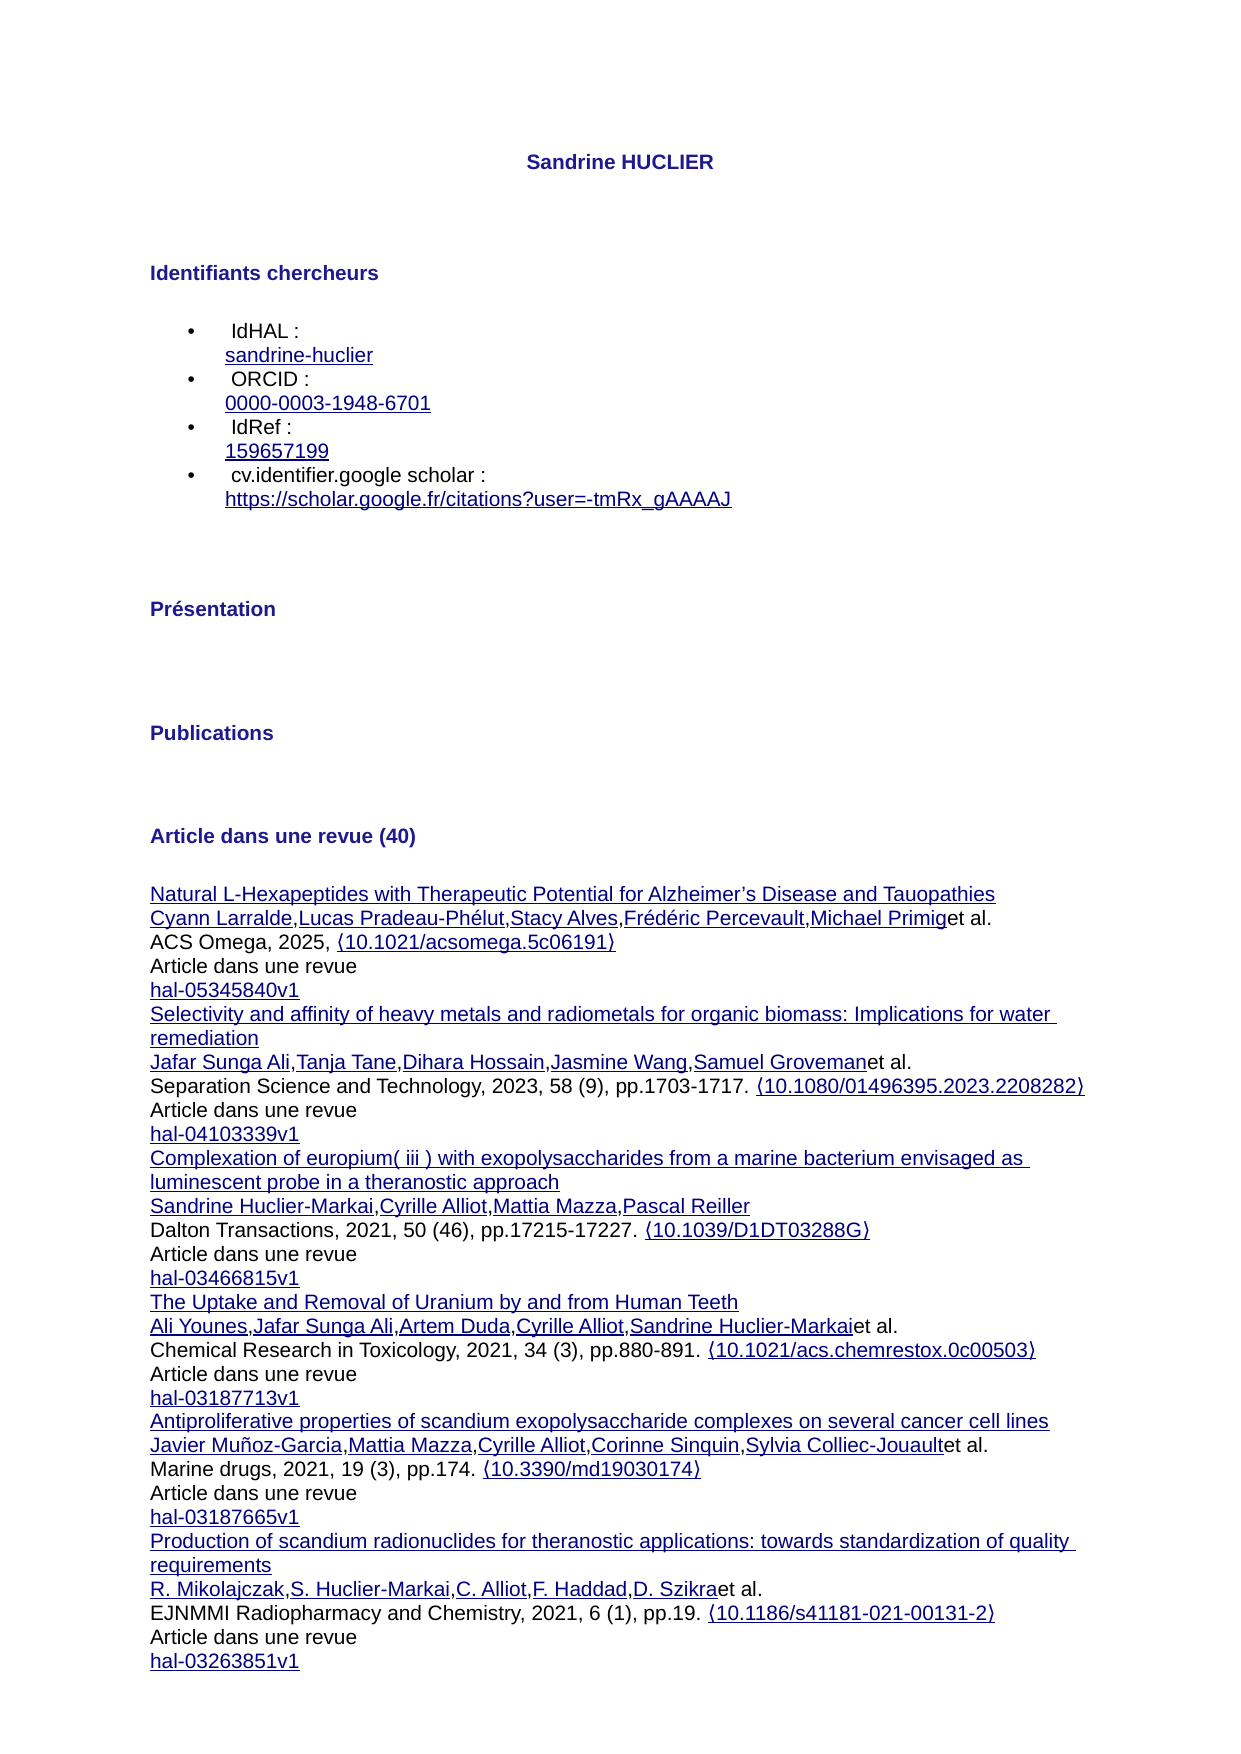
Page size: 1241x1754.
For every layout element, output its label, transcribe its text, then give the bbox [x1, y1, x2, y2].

subtitle Présentation [150, 597, 1090, 621]
table_cell Complexation of europium( iii ) with exopolysaccharides from a marine bacterium envisaged as luminescent probe in a theranostic approach Sandrine Huclier-Markai,Cyrille Alliot,Mattia Mazza,Pascal Reiller Dalton Transactions, 2021, 50 (46), pp.17215-17227. ⟨10.1039/D1DT03288G⟩ Article dans une revue hal-03466815v1 [150, 1146, 1090, 1289]
subtitle Article dans une revue (40) [150, 824, 1090, 848]
subtitle Publications [150, 721, 1090, 745]
table_cell Antiproliferative properties of scandium exopolysaccharide complexes on several cancer cell lines Javier Muñoz-Garcia,Mattia Mazza,Cyrille Alliot,Corinne Sinquin,Sylvia Colliec-Jouaultet al. Marine drugs, 2021, 19 (3), pp.174. ⟨10.3390/md19030174⟩ Article dans une revue hal-03187665v1 [150, 1409, 1090, 1529]
table_cell Production of scandium radionuclides for theranostic applications: towards standardization of quality requirements R. Mikolajczak,S. Huclier-Markai,C. Alliot,F. Haddad,D. Szikraet al. EJNMMI Radiopharmacy and Chemistry, 2021, 6 (1), pp.19. ⟨10.1186/s41181-021-00131-2⟩ Article dans une revue hal-03263851v1 [150, 1529, 1090, 1673]
table_header Natural L-Hexapeptides with Therapeutic Potential for Alzheimer’s Disease and Tauopathies Cyann Larralde,Lucas Pradeau-Phélut,Stacy Alves,Frédéric Percevault,Michael Primiget al. ACS Omega, 2025, ⟨10.1021/acsomega.5c06191⟩ Article dans une revue hal-05345840v1 [150, 882, 1090, 1002]
list 159657199 [187, 438, 1090, 462]
list 0000-0003-1948-6701 [187, 391, 1090, 414]
list IdHAL : [187, 319, 1090, 343]
list sandrine-huclier [187, 343, 1090, 367]
list cv.identifier.google scholar : [187, 462, 1090, 486]
table_cell Selectivity and affinity of heavy metals and radiometals for organic biomass: Implications for water remediation Jafar Sunga Ali,Tanja Tane,Dihara Hossain,Jasmine Wang,Samuel Grovemanet al. Separation Science and Technology, 2023, 58 (9), pp.1703-1717. ⟨10.1080/01496395.2023.2208282⟩ Article dans une revue hal-04103339v1 [150, 1002, 1090, 1146]
list https://scholar.google.fr/citations?user=-tmRx_gAAAAJ [187, 486, 1090, 510]
subtitle Sandrine HUCLIER [150, 150, 1090, 174]
list IdRef : [187, 414, 1090, 438]
subtitle Identifiants chercheurs [150, 260, 1090, 284]
list ORCID : [187, 367, 1090, 391]
table_cell The Uptake and Removal of Uranium by and from Human Teeth Ali Younes,Jafar Sunga Ali,Artem Duda,Cyrille Alliot,Sandrine Huclier-Markaiet al. Chemical Research in Toxicology, 2021, 34 (3), pp.880-891. ⟨10.1021/acs.chemrestox.0c00503⟩ Article dans une revue hal-03187713v1 [150, 1290, 1090, 1409]
